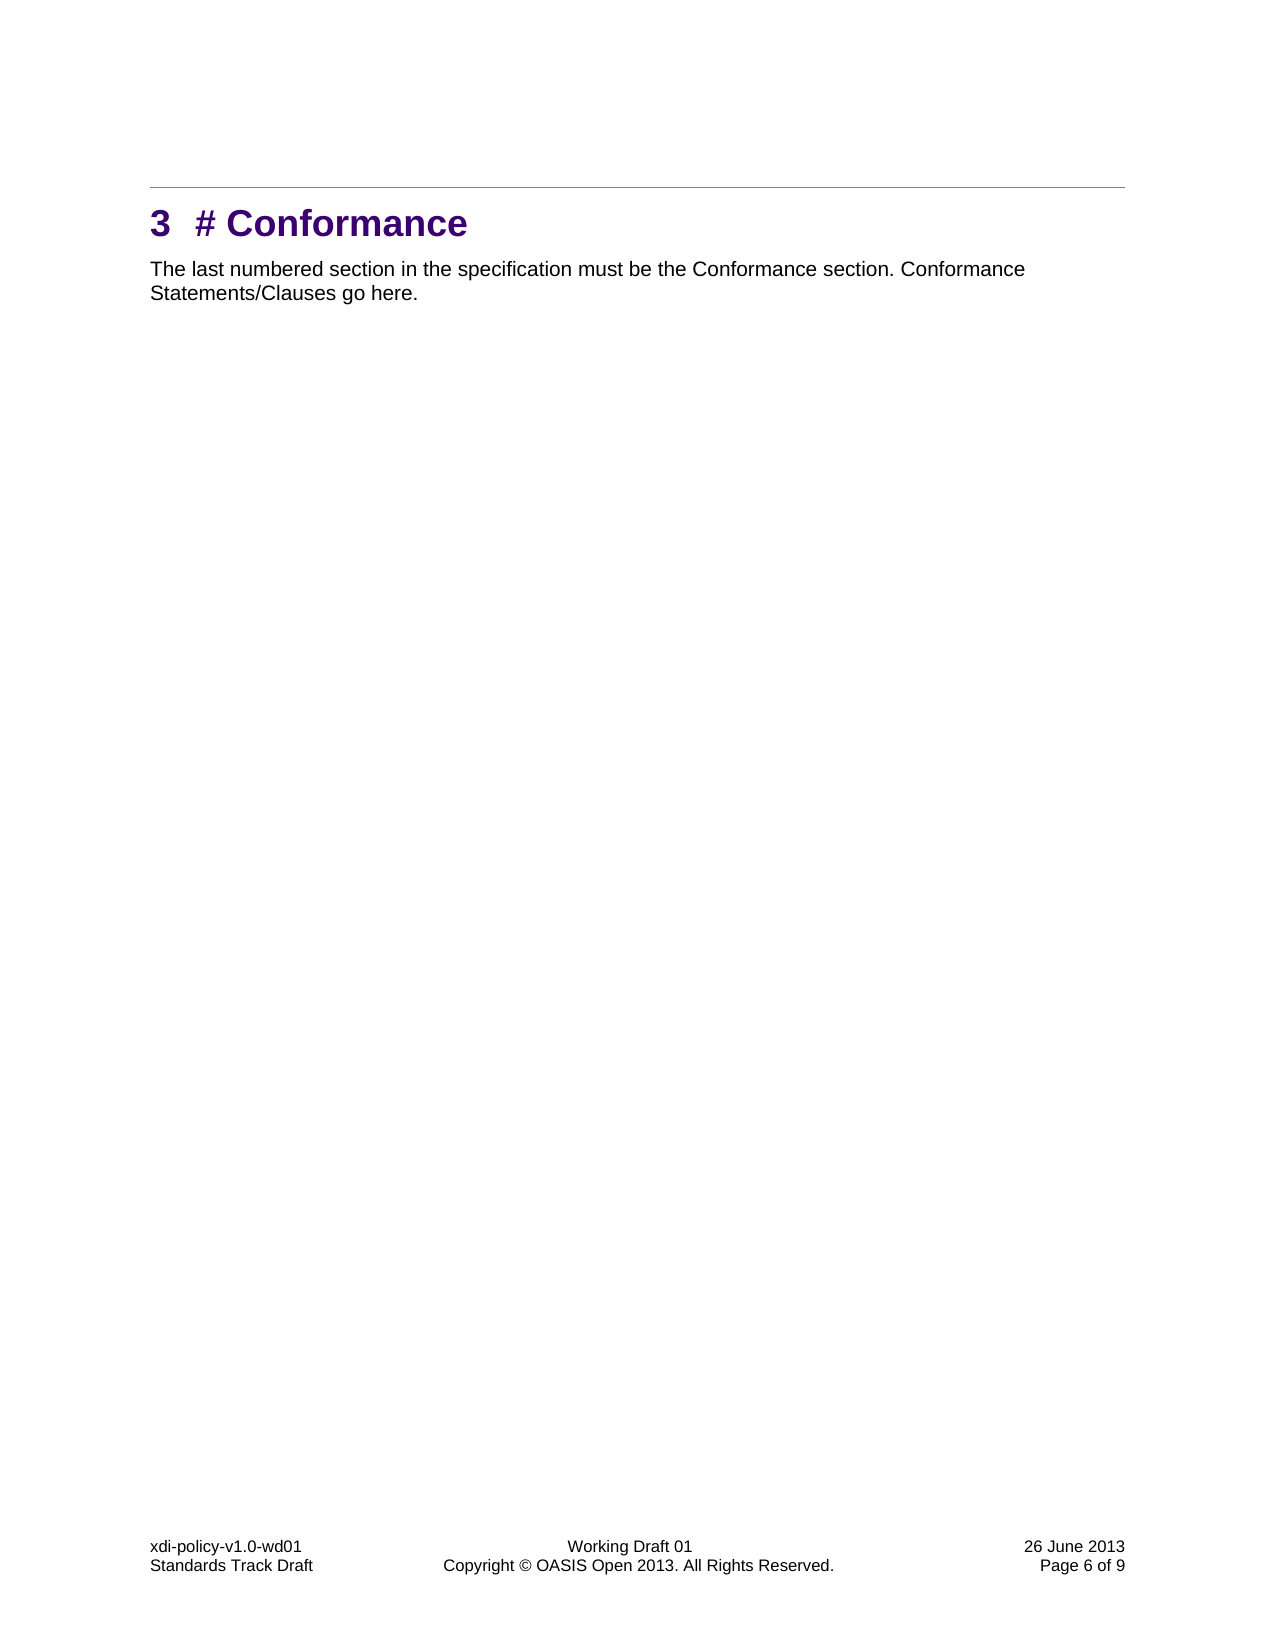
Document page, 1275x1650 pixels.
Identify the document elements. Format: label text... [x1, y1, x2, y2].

subtitle # Conformance [150, 188, 1125, 244]
text The last numbered section in the specification must be the Conformance section. Conformance Statements/Clauses go here. [150, 256, 1125, 304]
